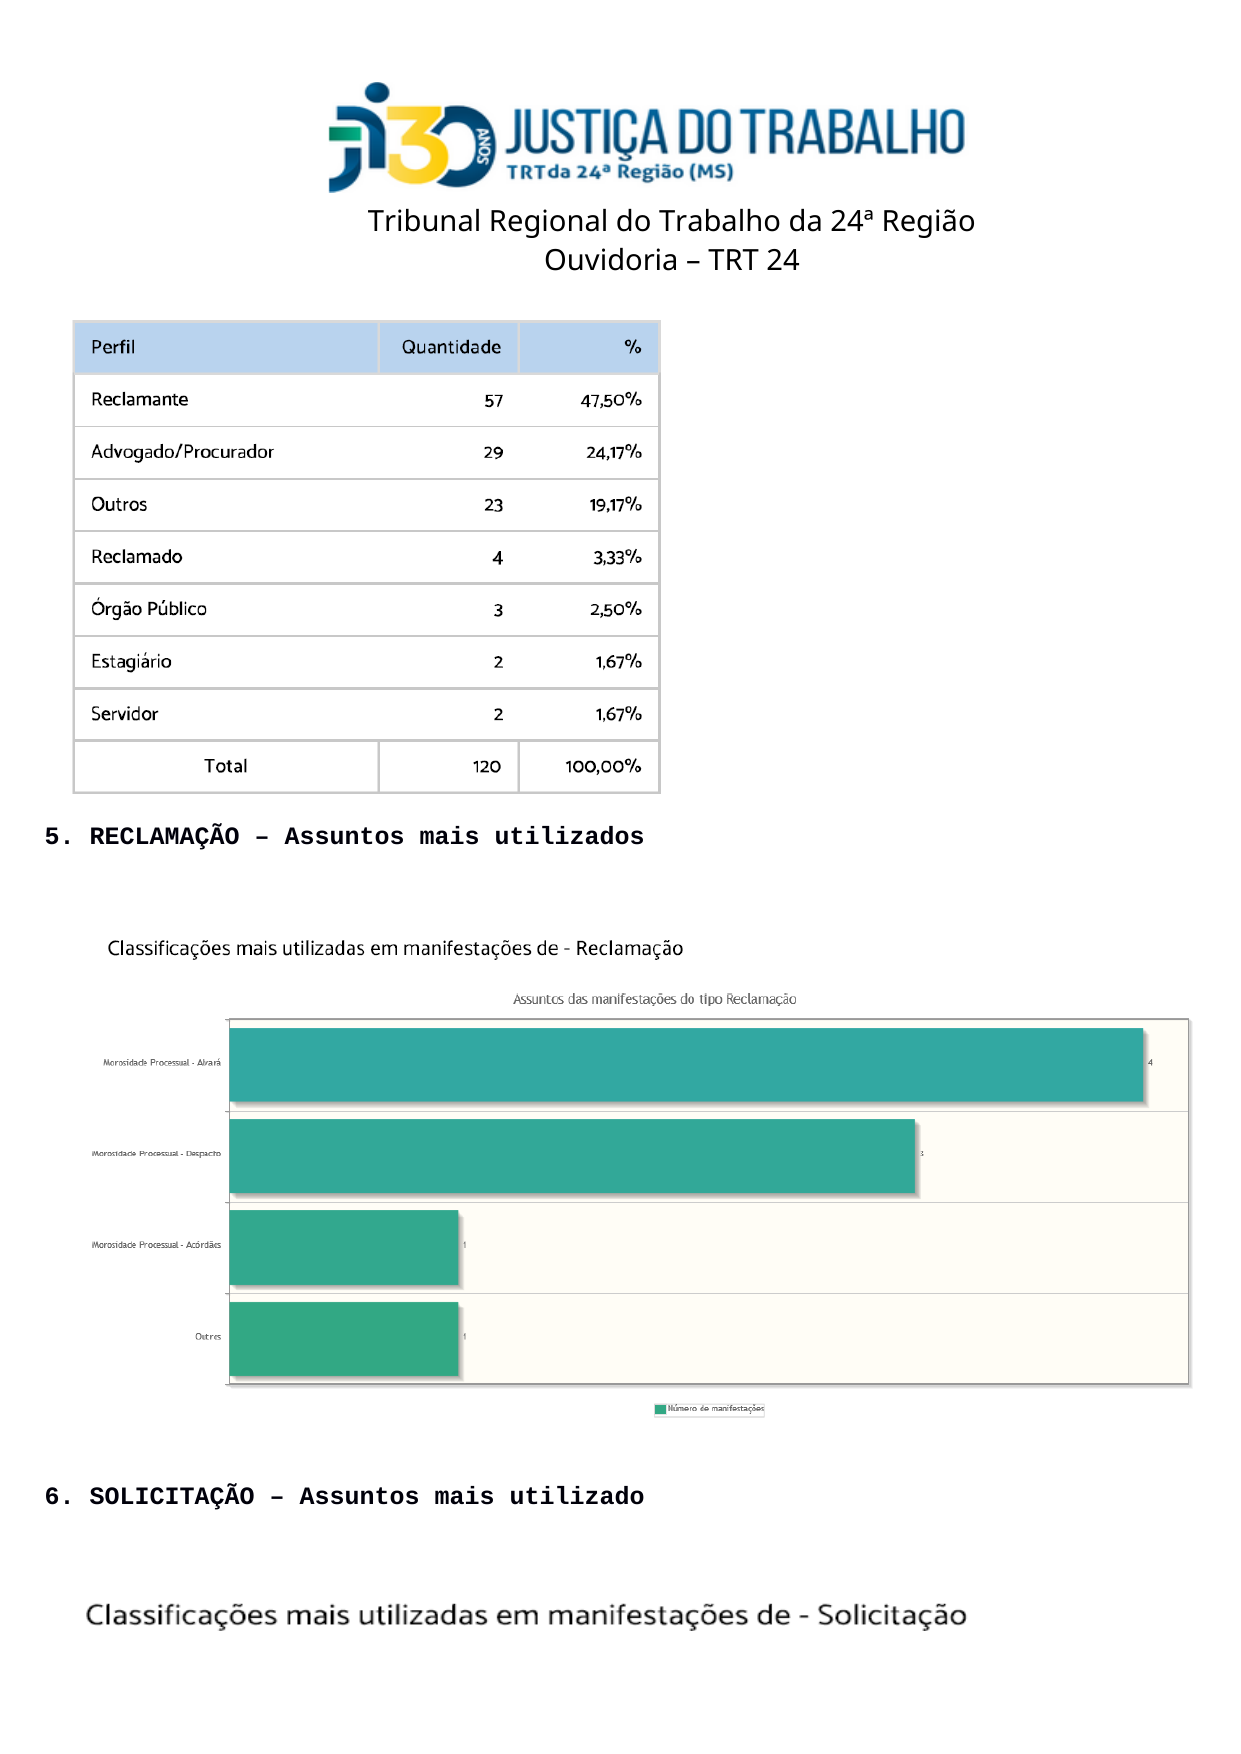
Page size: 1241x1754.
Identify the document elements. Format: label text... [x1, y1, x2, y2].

picture [328, 82, 978, 193]
text 5. RECLAMAÇÃO – Assuntos mais utilizados [44, 824, 1211, 852]
text 6. SOLICITAÇÃO – Assuntos mais utilizado [44, 1483, 1211, 1512]
